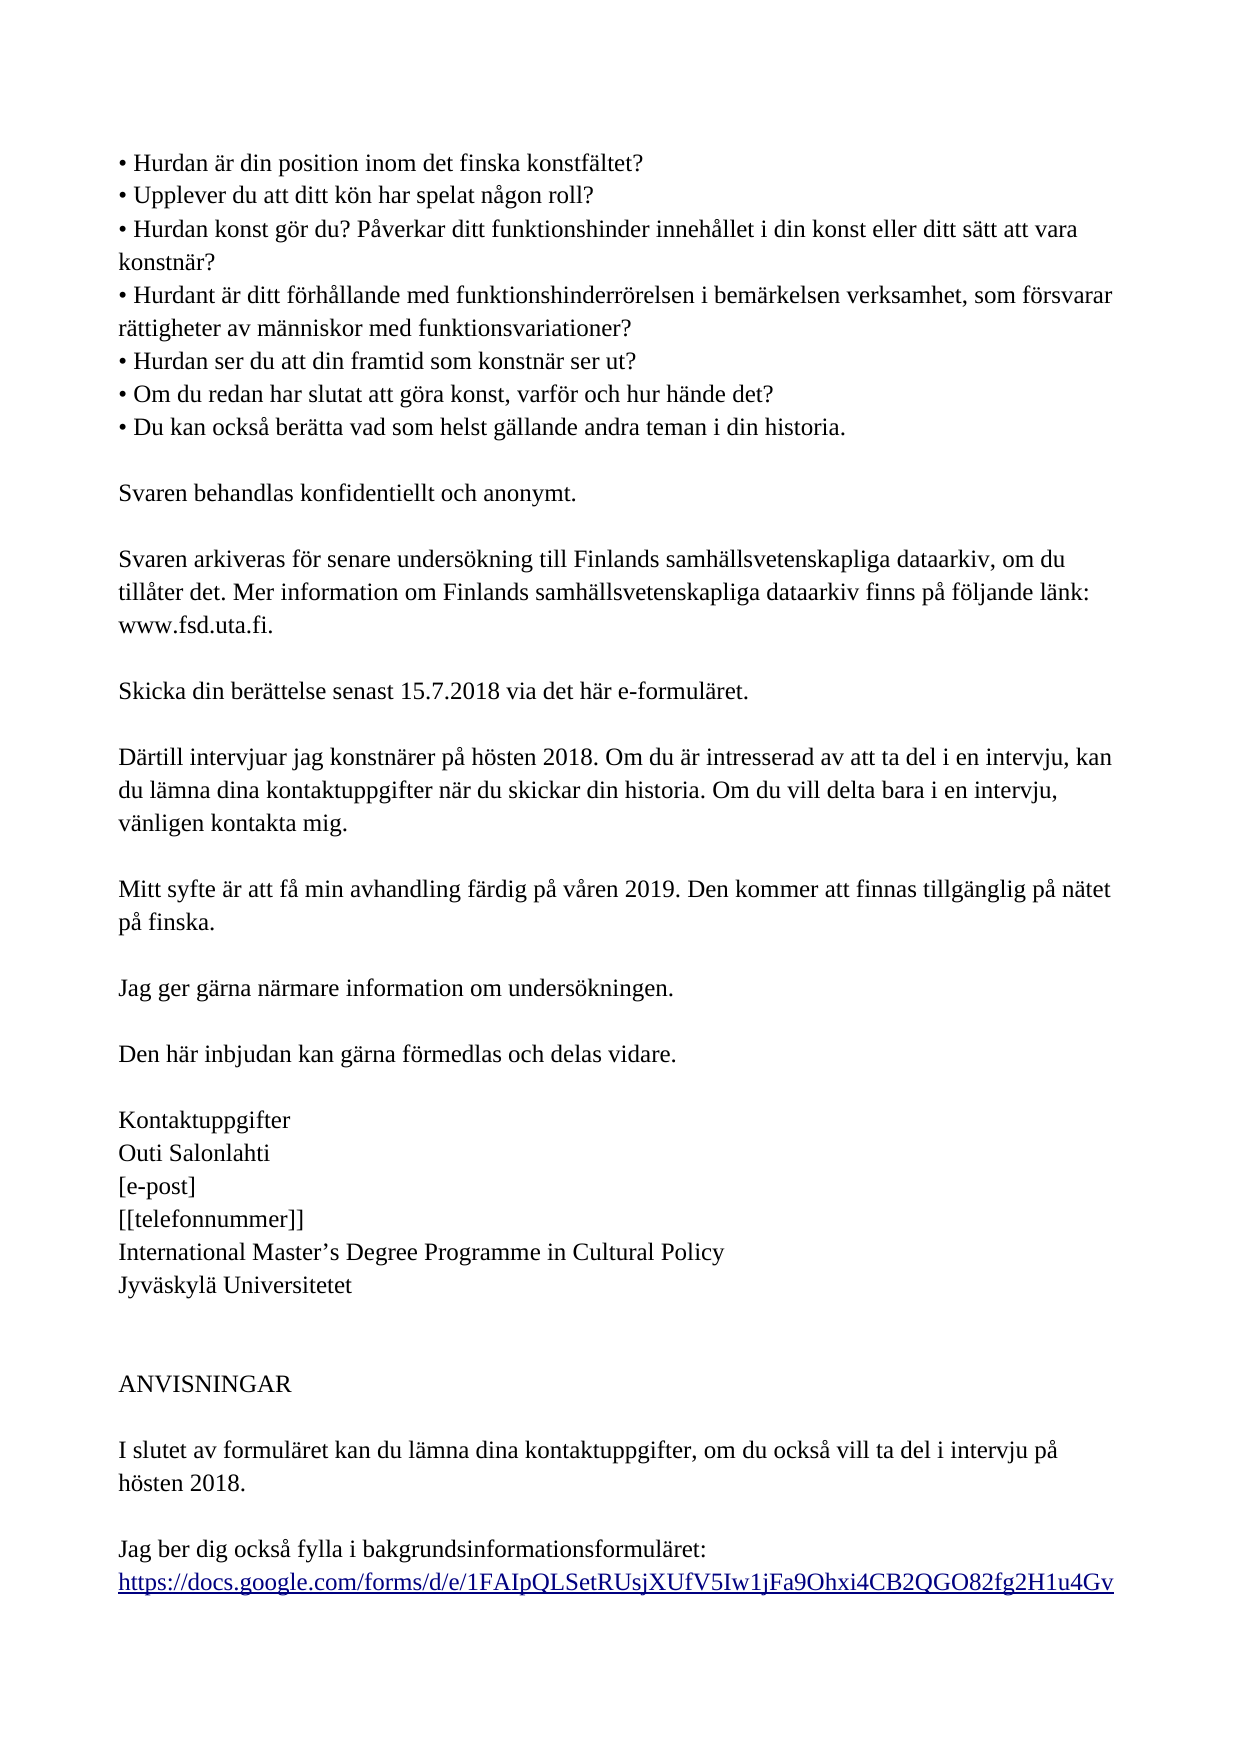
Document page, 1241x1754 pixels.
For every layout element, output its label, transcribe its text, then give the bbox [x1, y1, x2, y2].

text Mitt syfte är att få min avhandling färdig på våren 2019. Den kommer att finnas tillgänglig på nätet på finska. [118, 874, 1122, 936]
text ANVISNINGAR [118, 1369, 1122, 1398]
text I slutet av formuläret kan du lämna dina kontaktuppgifter, om du också vill ta del i intervju på hösten 2018. [118, 1435, 1122, 1497]
text Jag ber dig också fylla i bakgrundsinformationsformuläret: https://docs.google.com/forms/d/e/1FAIpQLSetRUsjXUfV5Iw1jFa9Ohxi4CB2QGO82fg2H1u4Gv [118, 1534, 1122, 1596]
text [e-post] [118, 1171, 1122, 1200]
text • Hurdan konst gör du? Påverkar ditt funktionshinder innehållet i din konst eller ditt sätt att vara konstnär? [118, 214, 1122, 275]
text Jag ger gärna närmare information om undersökningen. [118, 973, 1122, 1002]
text International Master’s Degree Programme in Cultural Policy [118, 1237, 1122, 1266]
text Outi Salonlahti [118, 1138, 1122, 1167]
text Kontaktuppgifter [118, 1105, 1122, 1134]
text • Hurdan ser du att din framtid som konstnär ser ut? [118, 346, 1122, 374]
text Den här inbjudan kan gärna förmedlas och delas vidare. [118, 1039, 1122, 1068]
text • Upplever du att ditt kön har spelat någon roll? [118, 181, 1122, 209]
text Svaren behandlas konfidentiellt och anonymt. [118, 478, 1122, 507]
text Svaren arkiveras för senare undersökning till Finlands samhällsvetenskapliga dataarkiv, om du tillåter det. Mer information om Finlands samhällsvetenskapliga dataarkiv finns på följande länk: www.fsd.uta.fi. [118, 544, 1122, 639]
text • Hurdan är din position inom det finska konstfältet? [118, 148, 1122, 176]
text [[telefonnummer]] [118, 1204, 1122, 1233]
text Därtill intervjuar jag konstnärer på hösten 2018. Om du är intresserad av att ta del i en intervju, kan du lämna dina kontaktuppgifter när du skickar din historia. Om du vill delta bara i en intervju, vänligen kontakta mig. [118, 742, 1122, 837]
text Skicka din berättelse senast 15.7.2018 via det här e-formuläret. [118, 676, 1122, 705]
text • Du kan också berätta vad som helst gällande andra teman i din historia. [118, 412, 1122, 441]
text Jyväskylä Universitetet [118, 1270, 1122, 1299]
text • Hurdant är ditt förhållande med funktionshinderrörelsen i bemärkelsen verksamhet, som försvarar rättigheter av människor med funktionsvariationer? [118, 280, 1122, 341]
text • Om du redan har slutat att göra konst, varför och hur hände det? [118, 379, 1122, 407]
